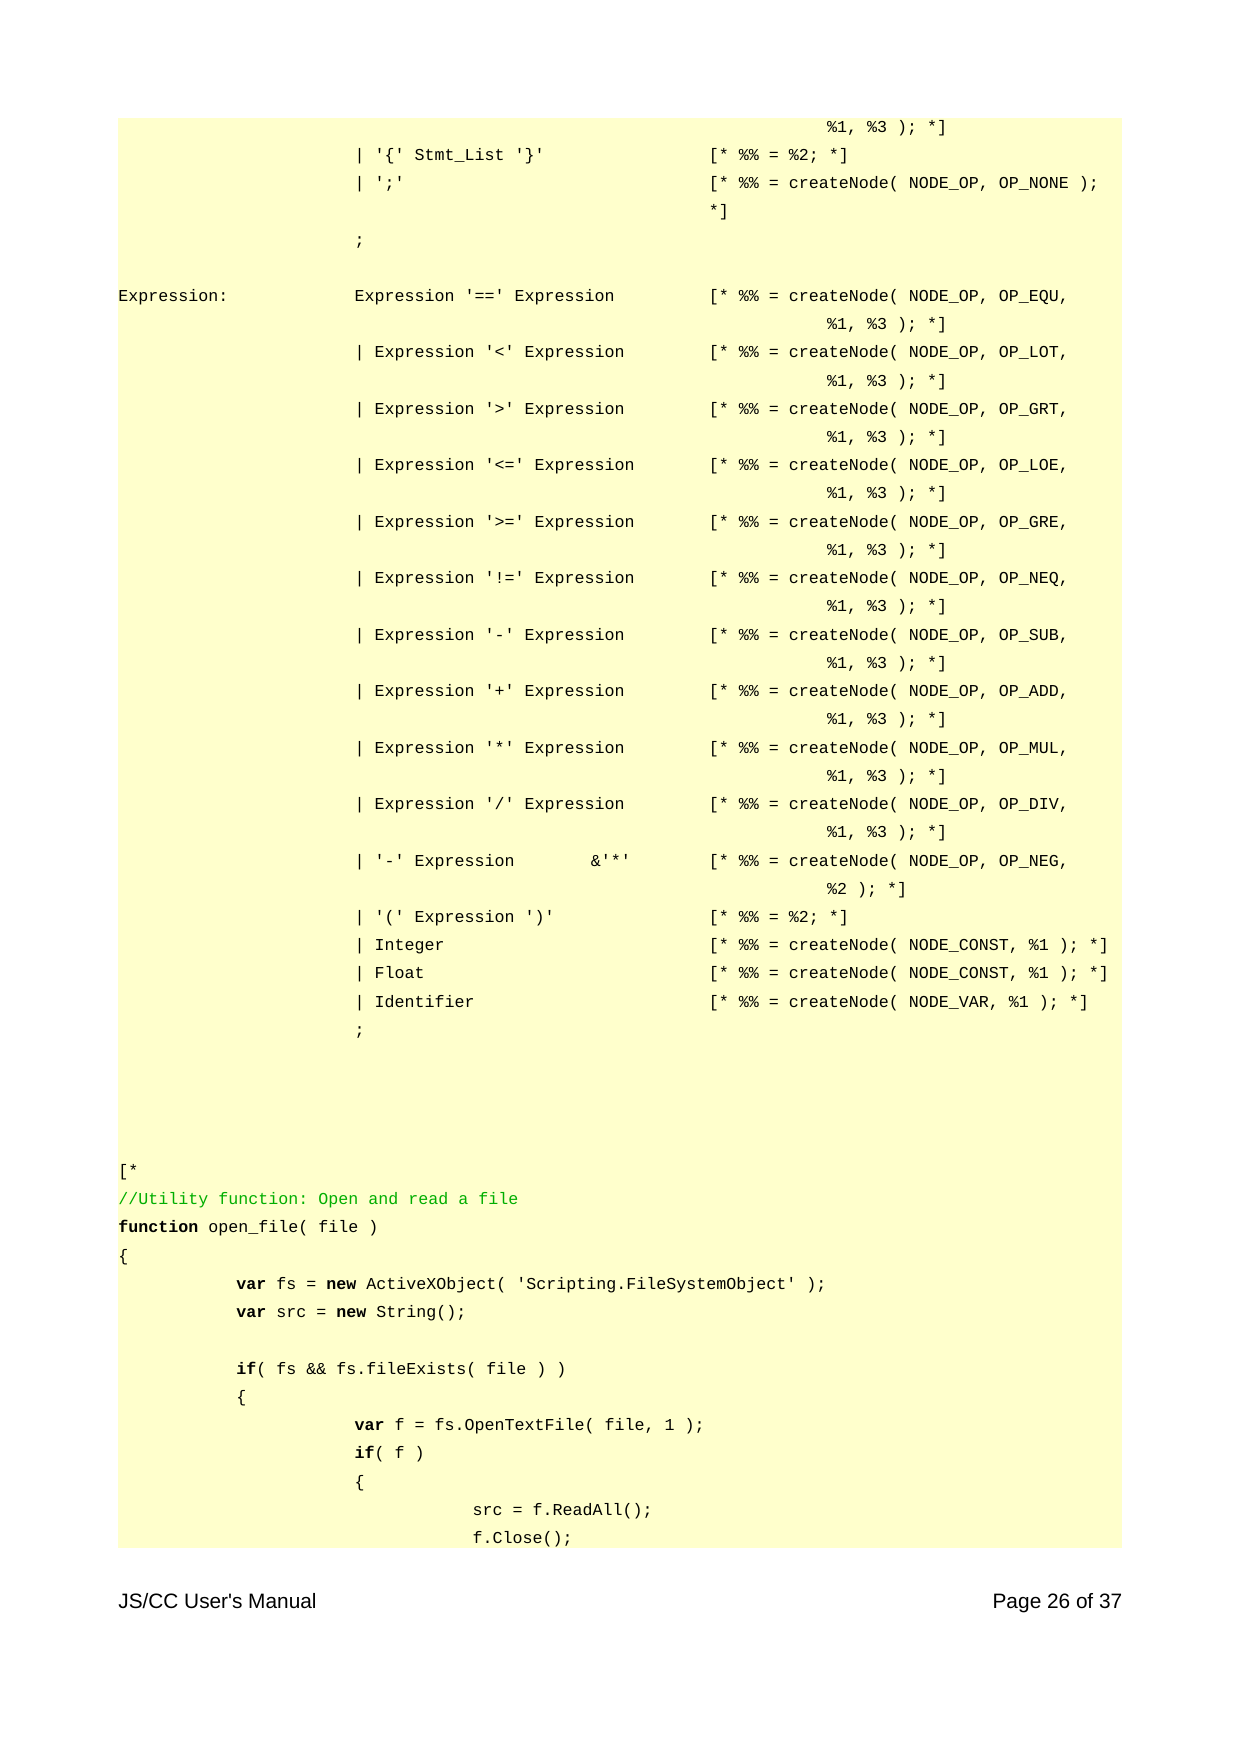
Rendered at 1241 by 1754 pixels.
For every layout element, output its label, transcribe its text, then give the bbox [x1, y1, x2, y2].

text if( f ) [118, 1445, 1122, 1464]
text | Identifier [* %% = createNode( NODE_VAR, %1 ); *] [118, 993, 1122, 1012]
text %1, %3 ); *] [118, 598, 1122, 617]
text | Expression '<=' Expression [* %% = createNode( NODE_OP, OP_LOE, [118, 457, 1122, 476]
text | Expression '<' Expression [* %% = createNode( NODE_OP, OP_LOT, [118, 344, 1122, 363]
text | Float [* %% = createNode( NODE_CONST, %1 ); *] [118, 965, 1122, 984]
text //Utility function: Open and read a file [118, 1191, 1122, 1210]
text { [118, 1388, 1122, 1407]
text { [118, 1247, 1122, 1266]
text | Expression '*' Expression [* %% = createNode( NODE_OP, OP_MUL, [118, 739, 1122, 758]
text | '(' Expression ')' [* %% = %2; *] [118, 908, 1122, 927]
text ; [118, 231, 1122, 250]
text | '{' Stmt_List '}' [* %% = %2; *] [118, 146, 1122, 165]
text var src = new String(); [118, 1304, 1122, 1323]
text | Integer [* %% = createNode( NODE_CONST, %1 ); *] [118, 937, 1122, 956]
text %1, %3 ); *] [118, 824, 1122, 843]
text %1, %3 ); *] [118, 118, 1122, 137]
text ; [118, 1021, 1122, 1040]
text src = f.ReadAll(); [118, 1501, 1122, 1520]
text | ';' [* %% = createNode( NODE_OP, OP_NONE ); [118, 174, 1122, 193]
text %2 ); *] [118, 880, 1122, 899]
text %1, %3 ); *] [118, 372, 1122, 391]
text %1, %3 ); *] [118, 485, 1122, 504]
text | Expression '!=' Expression [* %% = createNode( NODE_OP, OP_NEQ, [118, 570, 1122, 589]
text | Expression '-' Expression [* %% = createNode( NODE_OP, OP_SUB, [118, 626, 1122, 645]
text Expression: Expression '==' Expression [* %% = createNode( NODE_OP, OP_EQU, [118, 287, 1122, 306]
text | '-' Expression &'*' [* %% = createNode( NODE_OP, OP_NEG, [118, 852, 1122, 871]
text %1, %3 ); *] [118, 316, 1122, 334]
text %1, %3 ); *] [118, 767, 1122, 786]
text | Expression '>' Expression [* %% = createNode( NODE_OP, OP_GRT, [118, 400, 1122, 419]
text %1, %3 ); *] [118, 542, 1122, 560]
text *] [118, 203, 1122, 222]
text %1, %3 ); *] [118, 429, 1122, 447]
text %1, %3 ); *] [118, 711, 1122, 730]
text | Expression '>=' Expression [* %% = createNode( NODE_OP, OP_GRE, [118, 513, 1122, 532]
text function open_file( file ) [118, 1219, 1122, 1238]
text { [118, 1473, 1122, 1492]
text [* [118, 1050, 1122, 1181]
text | Expression '+' Expression [* %% = createNode( NODE_OP, OP_ADD, [118, 683, 1122, 702]
text var f = fs.OpenTextFile( file, 1 ); [118, 1417, 1122, 1436]
text f.Close(); [118, 1529, 1122, 1548]
text %1, %3 ); *] [118, 654, 1122, 673]
text var fs = new ActiveXObject( 'Scripting.FileSystemObject' ); [118, 1276, 1122, 1294]
text if( fs && fs.fileExists( file ) ) [118, 1360, 1122, 1379]
text | Expression '/' Expression [* %% = createNode( NODE_OP, OP_DIV, [118, 796, 1122, 814]
